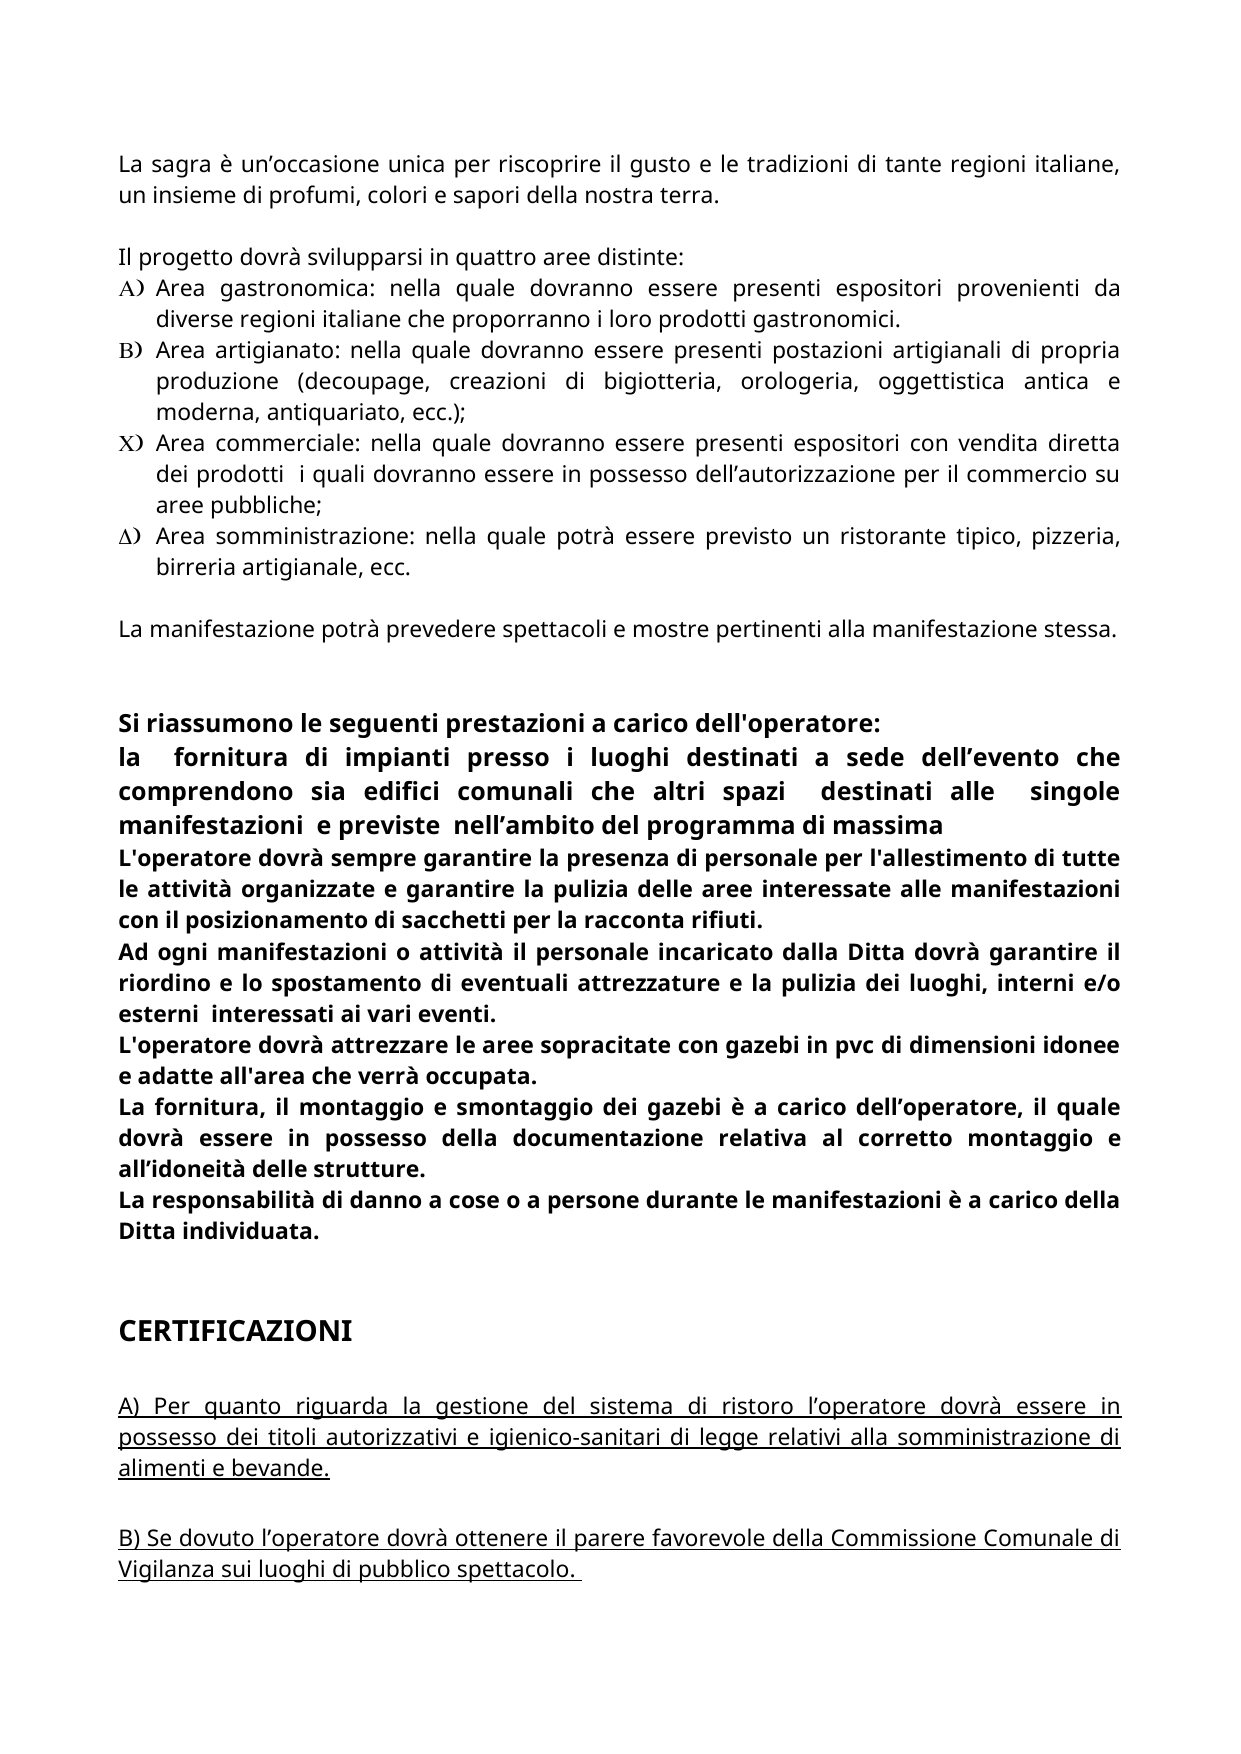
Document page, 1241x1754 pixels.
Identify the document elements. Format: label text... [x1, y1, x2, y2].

text La manifestazione potrà prevedere spettacoli e mostre pertinenti alla manifestazione stessa. [118, 613, 1122, 644]
text L'operatore dovrà sempre garantire la presenza di personale per l'allestimento di tutte le attività organizzate e garantire la pulizia delle aree interessate alle manifestazioni con il posizionamento di sacchetti per la racconta rifiuti. [118, 842, 1122, 935]
list Area somministrazione: nella quale potrà essere previsto un ristorante tipico, pizzeria, birreria artigianale, ecc. [118, 520, 1122, 582]
text la fornitura di impianti presso i luoghi destinati a sede dell’evento che comprendono sia edifici comunali che altri spazi destinati alle singole manifestazioni e previste nell’ambito del programma di massima [118, 740, 1122, 842]
text Si riassumono le seguenti prestazioni a carico dell'operatore: [118, 706, 1122, 740]
text La fornitura, il montaggio e smontaggio dei gazebi è a carico dell’operatore, il quale dovrà essere in possesso della documentazione relativa al corretto montaggio e all’idoneità delle strutture. [118, 1091, 1122, 1184]
text possesso dei titoli autorizzativi e igienico-sanitari di legge relativi alla somministrazione di alimenti e bevande. [118, 1418, 1122, 1483]
text La responsabilità di danno a cose o a persone durante le manifestazioni è a carico della Ditta individuata. [118, 1184, 1122, 1246]
text Ad ogni manifestazioni o attività il personale incaricato dalla Ditta dovrà garantire il riordino e lo spostamento di eventuali attrezzature e la pulizia dei luoghi, interni e/o esterni interessati ai vari eventi. [118, 935, 1122, 1028]
list Area commerciale: nella quale dovranno essere presenti espositori con vendita diretta dei prodotti i quali dovranno essere in possesso dell’autorizzazione per il commercio su aree pubbliche; [118, 427, 1122, 520]
text B) Se dovuto l’operatore dovrà ottenere il parere favorevole della Commissione Comunale di Vigilanza sui luoghi di pubblico spettacolo. [118, 1522, 1122, 1584]
text La sagra è un’occasione unica per riscoprire il gusto e le tradizioni di tante regioni italiane, un insieme di profumi, colori e sapori della nostra terra. [118, 148, 1122, 210]
text Il progetto dovrà svilupparsi in quattro aree distinte: [118, 241, 1122, 272]
list Area artigianato: nella quale dovranno essere presenti postazioni artigianali di propria produzione (decoupage, creazioni di bigiotteria, orologeria, oggettistica antica e moderna, antiquariato, ecc.); [118, 334, 1122, 427]
text L'operatore dovrà attrezzare le aree sopracitate con gazebi in pvc di dimensioni idonee e adatte all'area che verrà occupata. [118, 1028, 1122, 1091]
list Area gastronomica: nella quale dovranno essere presenti espositori provenienti da diverse regioni italiane che proporranno i loro prodotti gastronomici. [118, 272, 1122, 334]
text A) Per quanto riguarda la gestione del sistema di ristoro l’operatore dovrà essere in [118, 1390, 1122, 1416]
text CERTIFICAZIONI [118, 1311, 1122, 1350]
